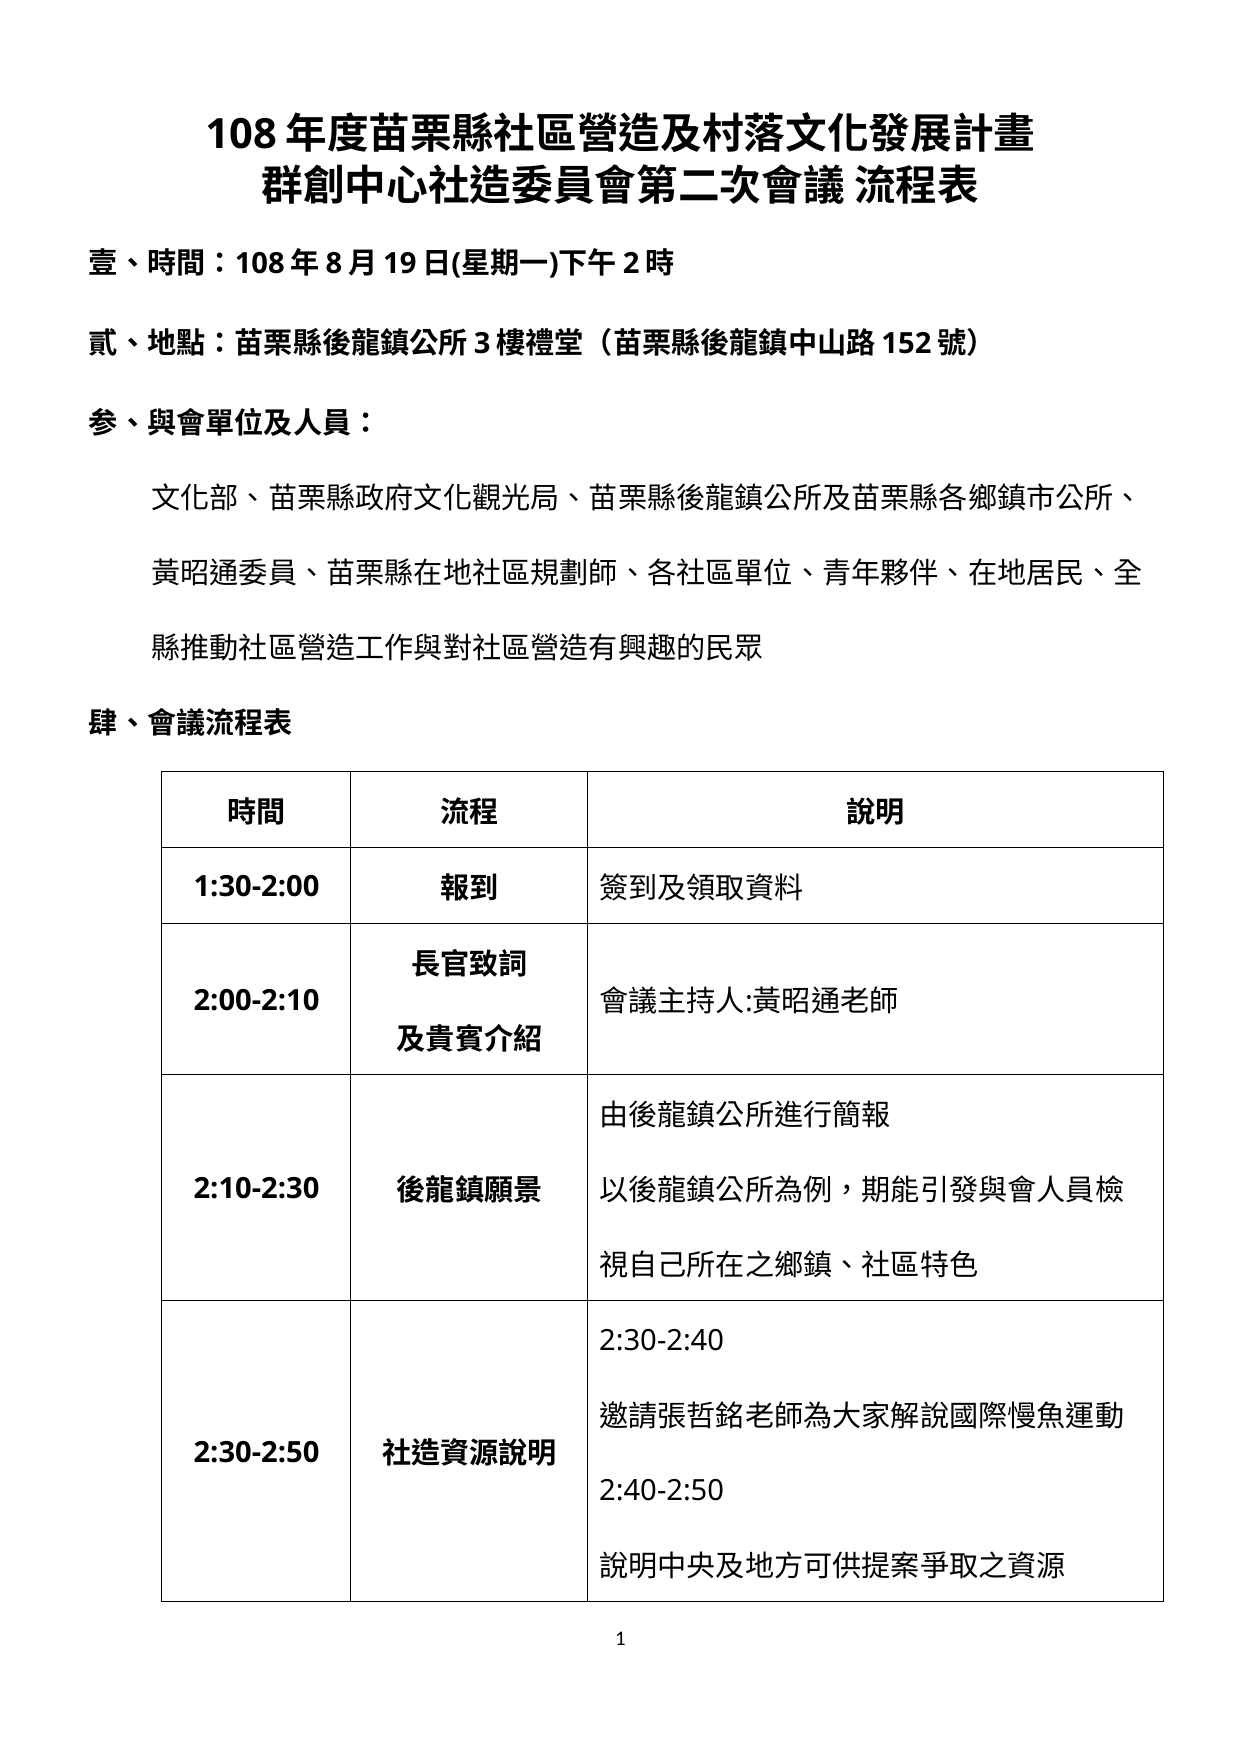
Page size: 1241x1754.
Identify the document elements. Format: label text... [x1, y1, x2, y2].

table_header 流程 [351, 772, 587, 847]
table_cell 由後龍鎮公所進行簡報 以後龍鎮公所為例，期能引發與會人員檢視自己所在之鄉鎮、社區特色 [588, 1075, 1163, 1300]
table_header 時間 [162, 772, 350, 847]
list 肆、會議流程表 [89, 683, 1152, 758]
list 貳、地點：苗栗縣後龍鎮公所3樓禮堂（苗栗縣後龍鎮中山路152號） [89, 303, 1152, 378]
table_header 說明 [588, 772, 1163, 847]
table_cell 2:30-2:40 邀請張哲銘老師為大家解說國際慢魚運動 2:40-2:50 說明中央及地方可供提案爭取之資源 [588, 1301, 1163, 1601]
table_cell 社造資源說明 [351, 1301, 587, 1601]
table_cell 2:30-2:50 [162, 1301, 350, 1601]
table_cell 會議主持人:黃昭通老師 [588, 924, 1163, 1074]
table_cell 簽到及領取資料 [588, 848, 1163, 923]
text 群創中心社造委員會第二次會議 流程表 [89, 159, 1152, 211]
table_cell 2:00-2:10 [162, 924, 350, 1074]
table_cell 長官致詞 及貴賓介紹 [351, 924, 587, 1074]
text 108年度苗栗縣社區營造及村落文化發展計畫 [89, 107, 1152, 159]
list 参、與會單位及人員： [89, 383, 1152, 458]
list 文化部、苗栗縣政府文化觀光局、苗栗縣後龍鎮公所及苗栗縣各鄉鎮市公所、黃昭通委員、苗栗縣在地社區規劃師、各社區單位、青年夥伴、在地居民、全縣推動社區營造工作與對社區營造有興趣的民眾 [151, 458, 1152, 683]
list 壹、時間：108年8月19日(星期一)下午2時 [89, 223, 1152, 298]
table_cell 1:30-2:00 [162, 848, 350, 923]
table_cell 後龍鎮願景 [351, 1075, 587, 1300]
table_cell 2:10-2:30 [162, 1075, 350, 1300]
table_cell 報到 [351, 848, 587, 923]
